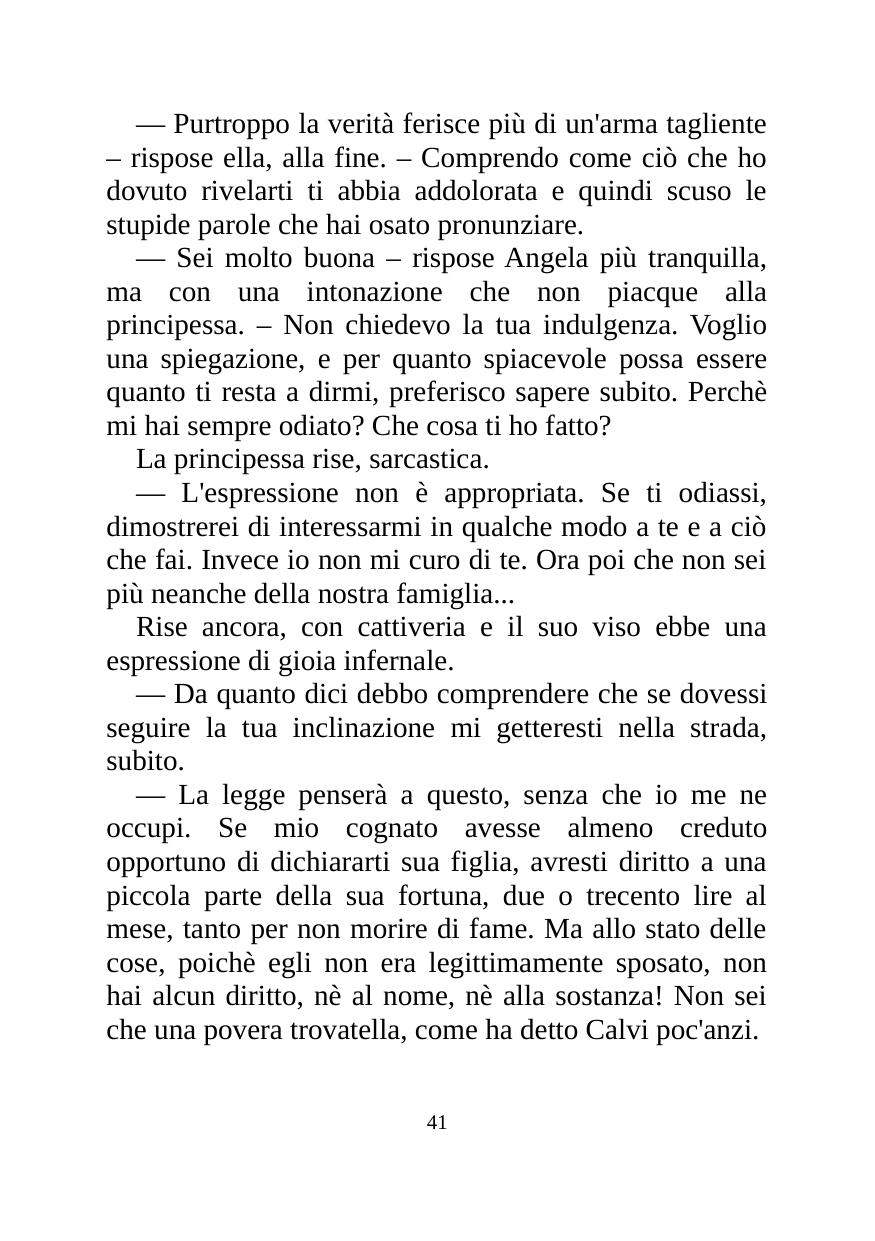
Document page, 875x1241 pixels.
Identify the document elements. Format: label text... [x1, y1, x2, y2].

text — Da quanto dici debbo comprendere che se dovessi seguire la tua inclinazione mi getteresti nella strada, subito. [106, 676, 768, 777]
text — Purtroppo la verità ferisce più di un'arma tagliente – rispose ella, alla fine. – Comprendo come ciò che ho dovuto rivelarti ti abbia addolorata e quindi scuso le stupide parole che hai osato pronunziare. [106, 106, 768, 240]
text — Sei molto buona – rispose Angela più tranquilla, ma con una intonazione che non piacque alla principessa. – Non chiedevo la tua indulgenza. Voglio una spiegazione, e per quanto spiacevole possa essere quanto ti resta a dirmi, preferisco sapere subito. Perchè mi hai sempre odiato? Che cosa ti ho fatto? [106, 240, 768, 442]
text Rise ancora, con cattiveria e il suo viso ebbe una espressione di gioia infernale. [106, 609, 768, 676]
text — La legge penserà a questo, senza che io me ne occupi. Se mio cognato avesse almeno creduto opportuno di dichiararti sua figlia, avresti diritto a una piccola parte della sua fortuna, due o trecento lire al mese, tanto per non morire di fame. Ma allo stato delle cose, poichè egli non era legittimamente sposato, non hai alcun diritto, nè al nome, nè alla sostanza! Non sei che una povera trovatella, come ha detto Calvi poc'anzi. [106, 777, 768, 1045]
text La principessa rise, sarcastica. [106, 442, 768, 475]
text — L'espressione non è appropriata. Se ti odiassi, dimostrerei di interessarmi in qualche modo a te e a ciò che fai. Invece io non mi curo di te. Ora poi che non sei più neanche della nostra famiglia... [106, 475, 768, 609]
